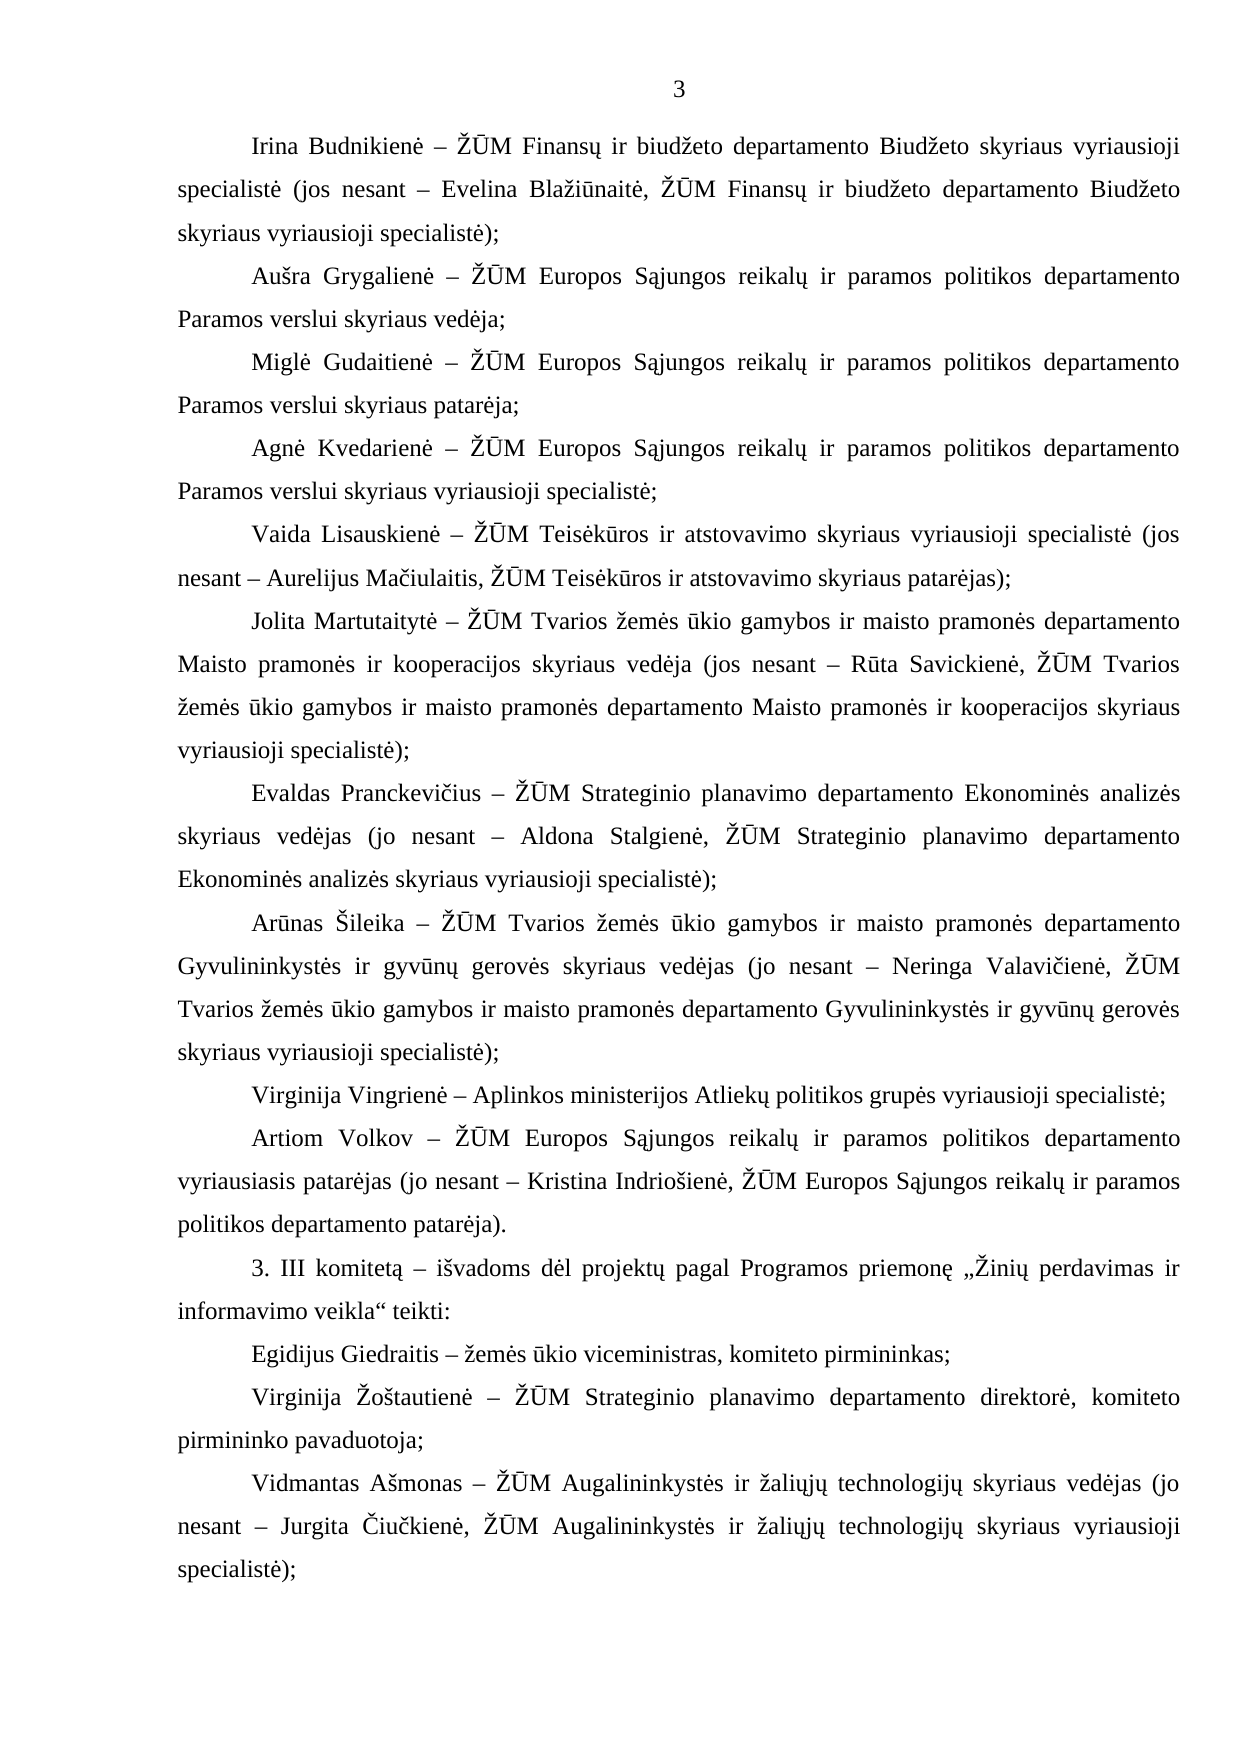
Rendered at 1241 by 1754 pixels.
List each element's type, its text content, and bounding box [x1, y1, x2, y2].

text Vaida Lisauskienė – ŽŪM Teisėkūros ir atstovavimo skyriaus vyriausioji specialistė (jos nesant – Aurelijus Mačiulaitis, ŽŪM Teisėkūros ir atstovavimo skyriaus patarėjas); [177, 519, 1181, 591]
text Virginija Žoštautienė – ŽŪM Strateginio planavimo departamento direktorė, komiteto pirmininko pavaduotoja; [177, 1382, 1181, 1454]
text Egidijus Giedraitis – žemės ūkio viceministras, komiteto pirmininkas; [177, 1339, 1181, 1368]
text Miglė Gudaitienė – ŽŪM Europos Sąjungos reikalų ir paramos politikos departamento Paramos verslui skyriaus patarėja; [177, 347, 1181, 419]
text 3. III komitetą – išvadoms dėl projektų pagal Programos priemonę „Žinių perdavimas ir informavimo veikla“ teikti: [177, 1253, 1181, 1324]
text Arūnas Šileika – ŽŪM Tvarios žemės ūkio gamybos ir maisto pramonės departamento Gyvulininkystės ir gyvūnų gerovės skyriaus vedėjas (jo nesant – Neringa Valavičienė, ŽŪM Tvarios žemės ūkio gamybos ir maisto pramonės departamento Gyvulininkystės ir gyvūnų gerovės skyriaus vyriausioji specialistė); [177, 908, 1181, 1066]
text Agnė Kvedarienė – ŽŪM Europos Sąjungos reikalų ir paramos politikos departamento Paramos verslui skyriaus vyriausioji specialistė; [177, 433, 1181, 505]
text Artiom Volkov – ŽŪM Europos Sąjungos reikalų ir paramos politikos departamento vyriausiasis patarėjas (jo nesant – Kristina Indriošienė, ŽŪM Europos Sąjungos reikalų ir paramos politikos departamento patarėja). [177, 1123, 1181, 1238]
text Aušra Grygalienė – ŽŪM Europos Sąjungos reikalų ir paramos politikos departamento Paramos verslui skyriaus vedėja; [177, 261, 1181, 333]
text Jolita Martutaitytė – ŽŪM Tvarios žemės ūkio gamybos ir maisto pramonės departamento Maisto pramonės ir kooperacijos skyriaus vedėja (jos nesant – Rūta Savickienė, ŽŪM Tvarios žemės ūkio gamybos ir maisto pramonės departamento Maisto pramonės ir kooperacijos skyriaus vyriausioji specialistė); [177, 606, 1181, 764]
text Evaldas Pranckevičius – ŽŪM Strateginio planavimo departamento Ekonominės analizės skyriaus vedėjas (jo nesant – Aldona Stalgienė, ŽŪM Strateginio planavimo departamento Ekonominės analizės skyriaus vyriausioji specialistė); [177, 778, 1181, 893]
text Irina Budnikienė – ŽŪM Finansų ir biudžeto departamento Biudžeto skyriaus vyriausioji specialistė (jos nesant – Evelina Blažiūnaitė, ŽŪM Finansų ir biudžeto departamento Biudžeto skyriaus vyriausioji specialistė); [177, 131, 1181, 246]
text Virginija Vingrienė – Aplinkos ministerijos Atliekų politikos grupės vyriausioji specialistė; [177, 1080, 1181, 1109]
text Vidmantas Ašmonas – ŽŪM Augalininkystės ir žaliųjų technologijų skyriaus vedėjas (jo nesant – Jurgita Čiučkienė, ŽŪM Augalininkystės ir žaliųjų technologijų skyriaus vyriausioji specialistė); [177, 1468, 1181, 1583]
